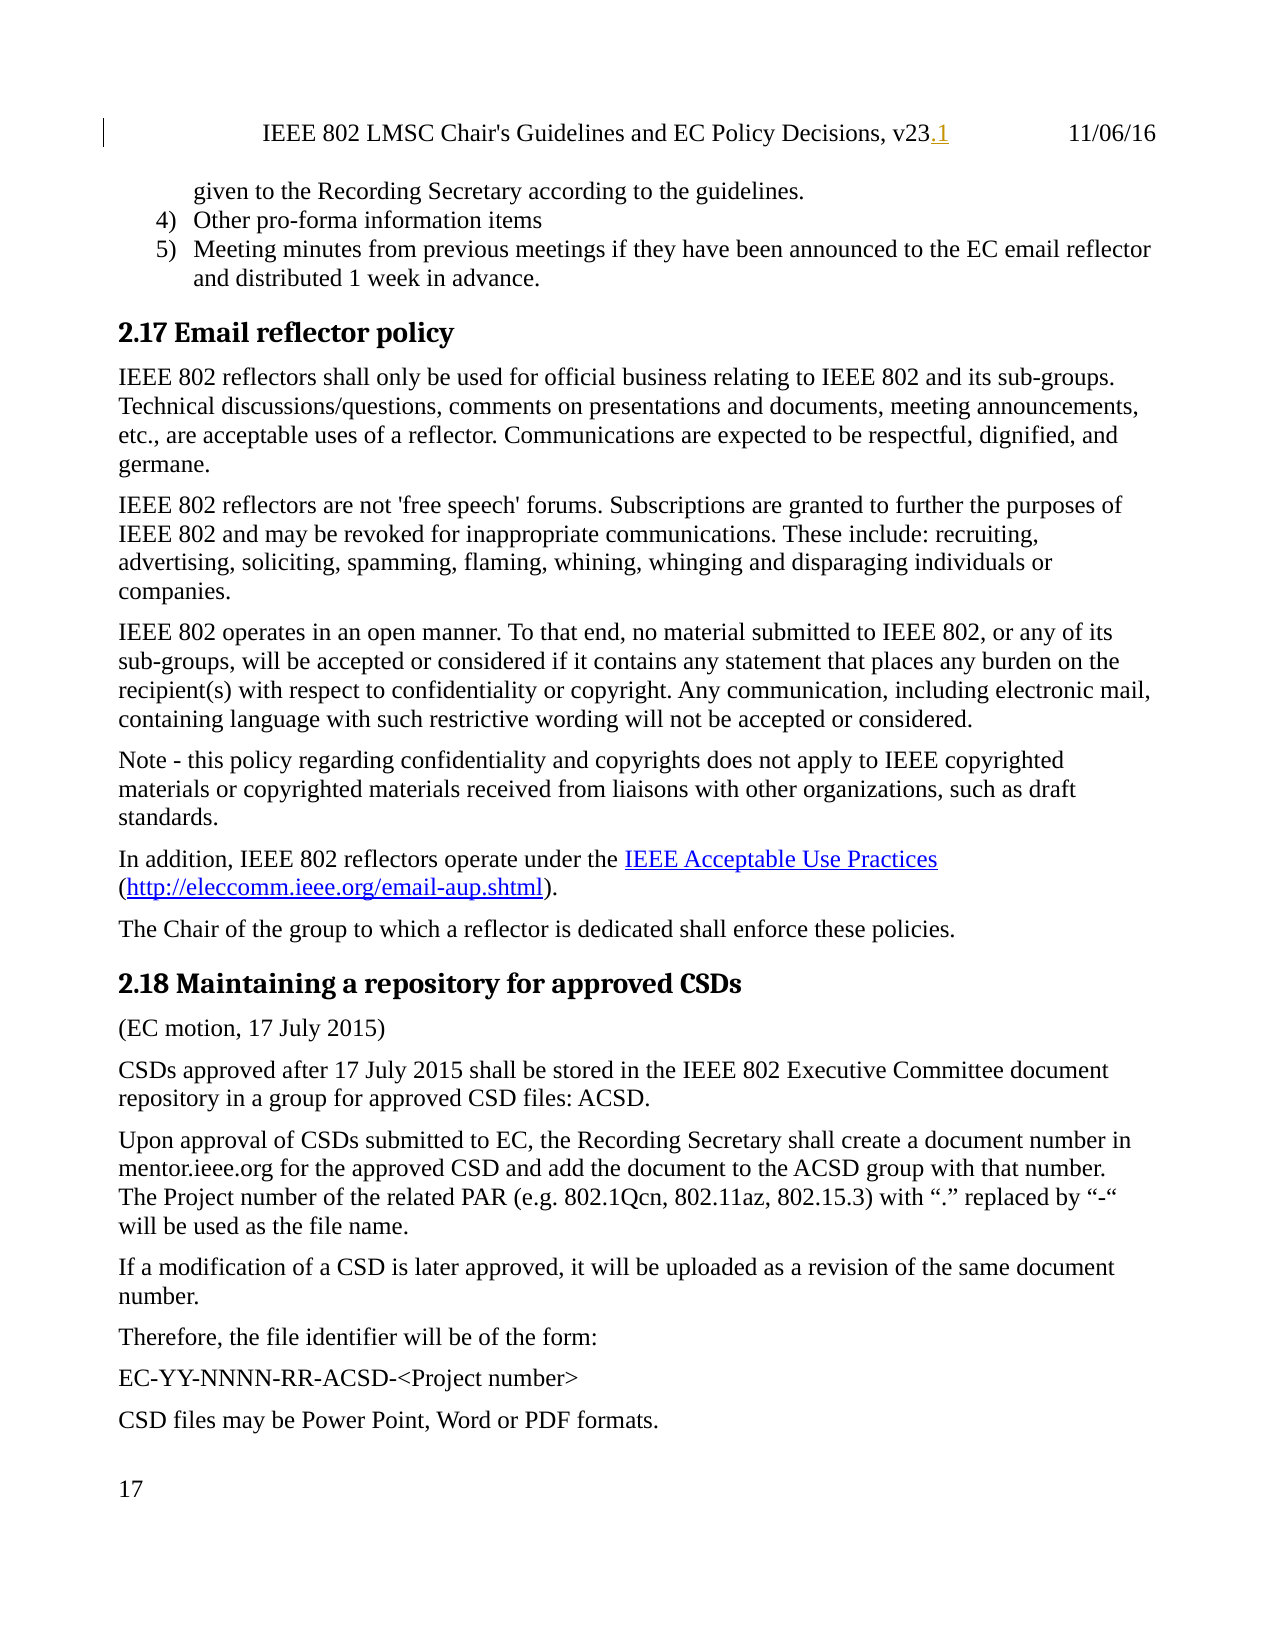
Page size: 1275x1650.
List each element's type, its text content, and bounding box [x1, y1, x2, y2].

text (EC motion, 17 July 2015) [118, 1013, 1157, 1042]
text Upon approval of CSDs submitted to EC, the Recording Secretary shall create a document number in mentor.ieee.org for the approved CSD and add the document to the ACSD group with that number. The Project number of the related PAR (e.g. 802.1Qcn, 802.11az, 802.15.3) with “.” replaced by “-“ will be used as the file name. [118, 1125, 1157, 1240]
text CSDs approved after 17 July 2015 shall be stored in the IEEE 802 Executive Committee document repository in a group for approved CSD files: ACSD. [118, 1055, 1157, 1112]
text In addition, IEEE 802 reflectors operate under the IEEE Acceptable Use Practices (http://eleccomm.ieee.org/email-aup.shtml). [118, 844, 1157, 901]
text EC-YY-NNNN-RR-ACSD-<Project number> [118, 1363, 1157, 1392]
list given to the Recording Secretary according to the guidelines. [156, 176, 1157, 205]
text IEEE 802 reflectors shall only be used for official business relating to IEEE 802 and its sub-groups. Technical discussions/questions, comments on presentations and documents, meeting announcements, etc., are acceptable uses of a reflector. Communications are expected to be respectful, dignified, and germane. [118, 362, 1157, 477]
subtitle Maintaining a repository for approved CSDs [118, 967, 1157, 1001]
text The Chair of the group to which a reflector is dedicated shall enforce these policies. [118, 914, 1157, 942]
list Meeting minutes from previous meetings if they have been announced to the EC email reflector and distributed 1 week in advance. [156, 234, 1157, 291]
list Other pro-forma information items [156, 205, 1157, 234]
text If a modification of a CSD is later approved, it will be uploaded as a revision of the same document number. [118, 1252, 1157, 1310]
subtitle Email reflector policy [118, 316, 1157, 350]
text CSD files may be Power Point, Word or PDF formats. [118, 1405, 1157, 1433]
text IEEE 802 operates in an open manner. To that end, no material submitted to IEEE 802, or any of its sub-groups, will be accepted or considered if it contains any statement that places any burden on the recipient(s) with respect to confidentiality or copyright. Any communication, including electronic mail, containing language with such restrictive wording will not be accepted or considered. [118, 617, 1157, 732]
text IEEE 802 reflectors are not 'free speech' forums. Subscriptions are granted to further the purposes of IEEE 802 and may be revoked for inappropriate communications. These include: recruiting, advertising, soliciting, spamming, flaming, whining, whinging and disparaging individuals or companies. [118, 490, 1157, 605]
text Therefore, the file identifier will be of the form: [118, 1322, 1157, 1351]
text Note - this policy regarding confidentiality and copyrights does not apply to IEEE copyrighted materials or copyrighted materials received from liaisons with other organizations, such as draft standards. [118, 745, 1157, 831]
